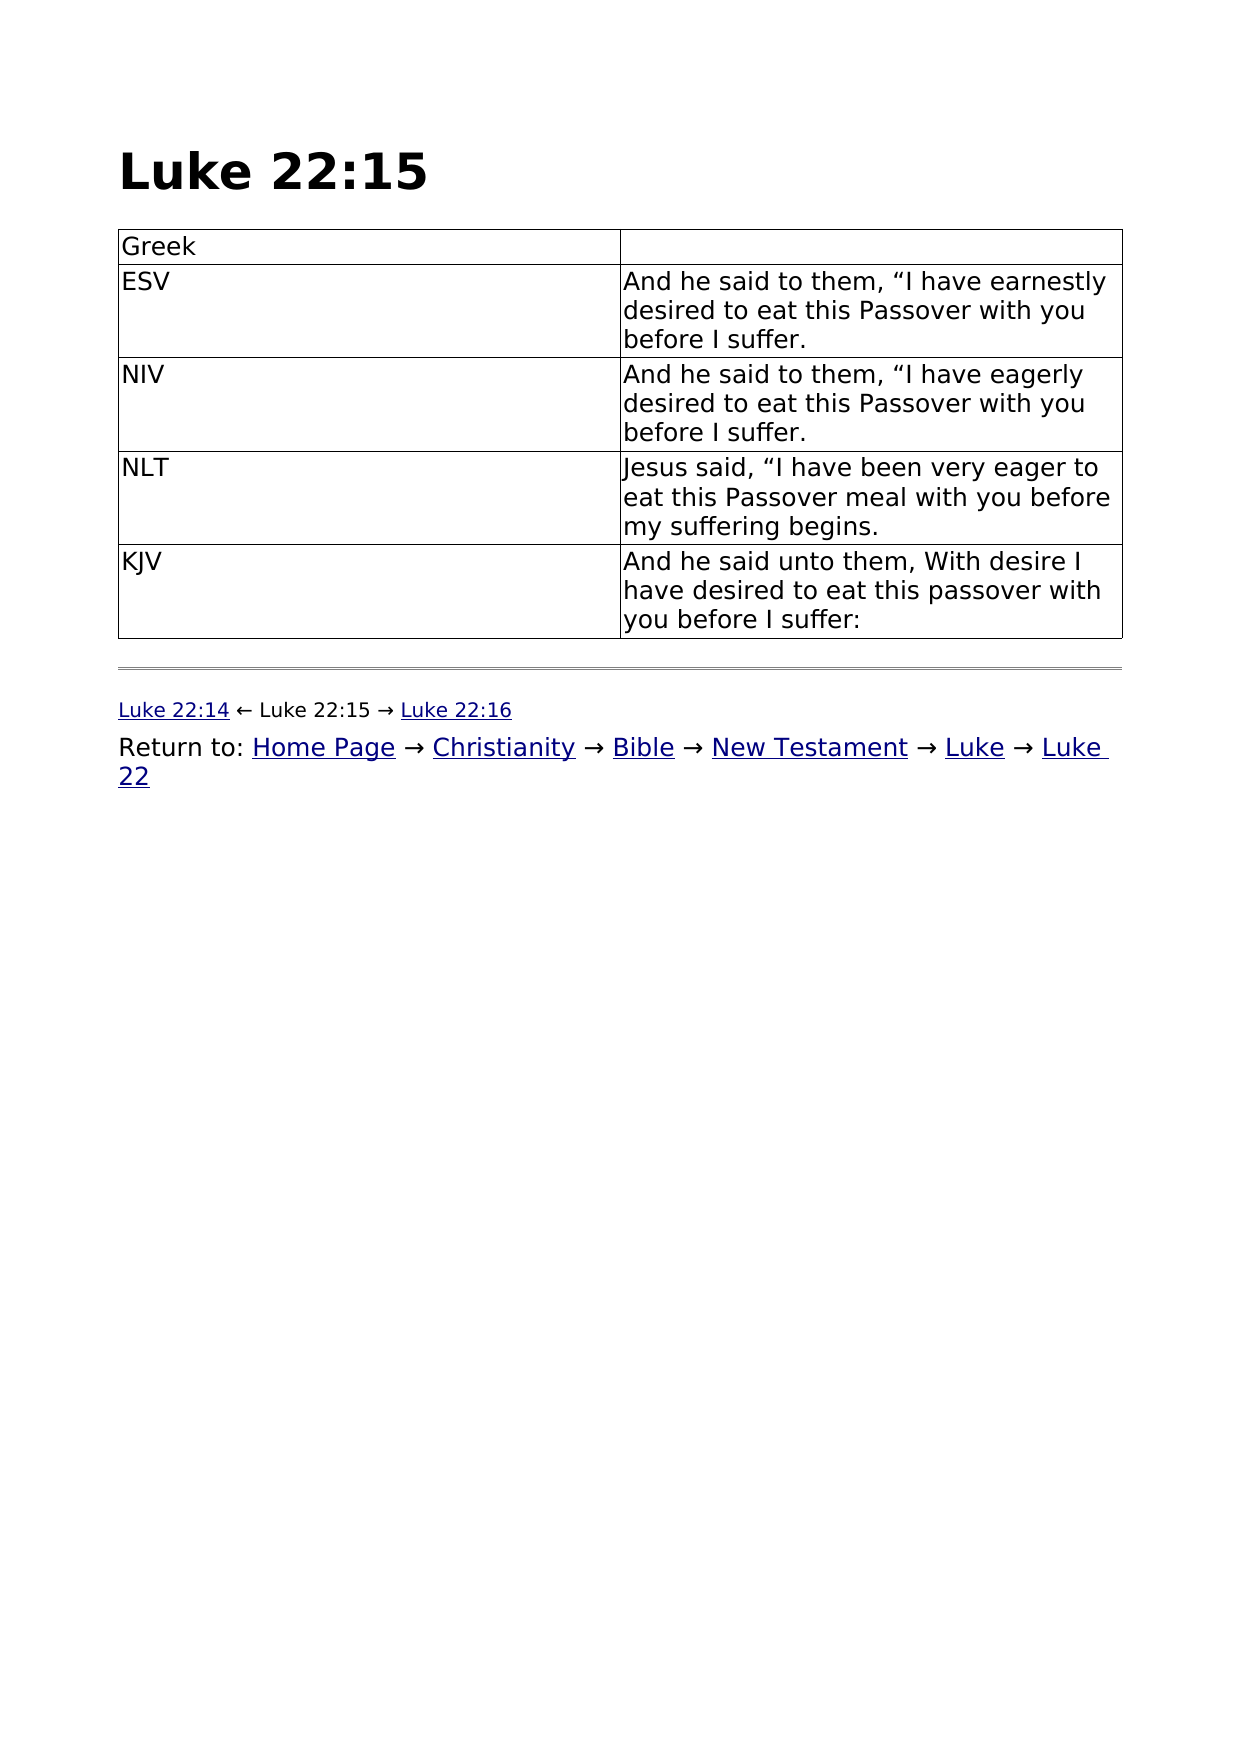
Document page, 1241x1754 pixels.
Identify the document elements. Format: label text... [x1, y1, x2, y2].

table_cell And he said to them, “I have eagerly desired to eat this Passover with you before I suffer. [621, 358, 1122, 451]
text Luke 22:14 ← Luke 22:15 → Luke 22:16 [118, 699, 1122, 733]
table_header Greek [119, 230, 620, 264]
table_cell NIV [119, 358, 620, 451]
text Return to: Home Page → Christianity → Bible → New Testament → Luke → Luke 22 [118, 733, 1122, 791]
table_cell And he said to them, “I have earnestly desired to eat this Passover with you before I suffer. [621, 265, 1122, 357]
table_cell ESV [119, 265, 620, 357]
table_cell KJV [119, 545, 620, 637]
table_cell Jesus said, “I have been very eager to eat this Passover meal with you before my suffering begins. [621, 452, 1122, 544]
table_cell NLT [119, 452, 620, 544]
subtitle Luke 22:15 [118, 143, 1122, 201]
table_header [621, 230, 1122, 264]
table_cell And he said unto them, With desire I have desired to eat this passover with you before I suffer: [621, 545, 1122, 637]
